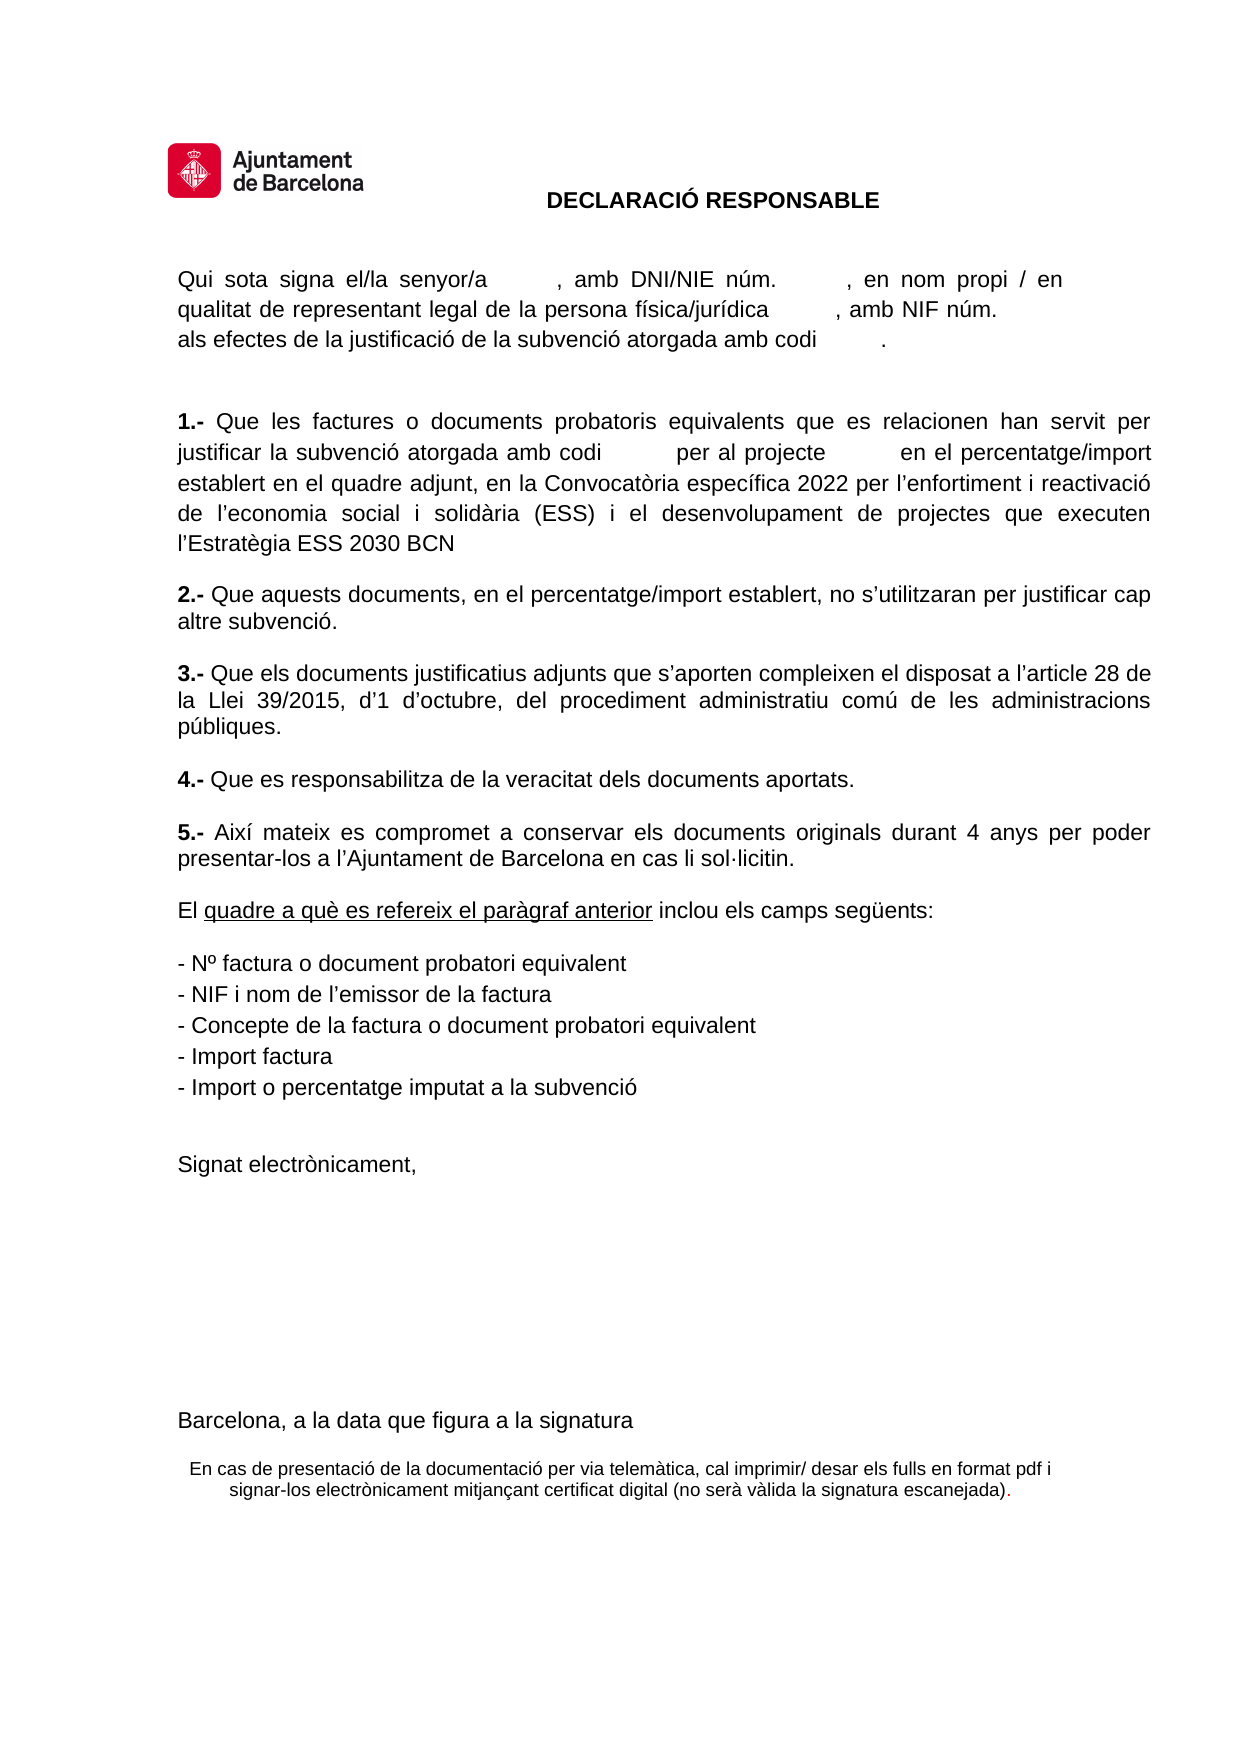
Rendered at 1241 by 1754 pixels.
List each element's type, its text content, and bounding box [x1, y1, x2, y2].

text 1.- Que les factures o documents probatoris equivalents que es relacionen han servit per justificar la subvenció atorgada amb codi per al projecte en el percentatge/import establert en el quadre adjunt, en la Convocatòria específica 2022 per l’enfortiment i reactivació de l’economia social i solidària (ESS) i el desenvolupament de projectes que executen l’Estratègia ESS 2030 BCN [177, 408, 1152, 557]
text 2.- Que aquests documents, en el percentatge/import establert, no s’utilitzaran per justificar cap altre subvenció. [177, 581, 1152, 634]
text - Import factura [177, 1043, 1152, 1069]
text 5.- Així mateix es compromet a conservar els documents originals durant 4 anys per poder presentar-los a l’Ajuntament de Barcelona en cas li sol·licitin. [177, 818, 1152, 871]
text - Nº factura o document probatori equivalent [177, 950, 1152, 977]
picture [167, 143, 364, 198]
text El quadre a què es refereix el paràgraf anterior inclou els camps següents: [177, 897, 1152, 924]
text - NIF i nom de l’emissor de la factura [177, 981, 1152, 1007]
text Barcelona, a la data que figura a la signatura [177, 1407, 1063, 1433]
text 3.- Que els documents justificatius adjunts que s’aporten compleixen el disposat a l’article 28 de la Llei 39/2015, d’1 d’octubre, del procediment administratiu comú de les administracions públiques. [177, 660, 1152, 739]
text 4.- Que es responsabilitza de la veracitat dels documents aportats. [177, 766, 1152, 792]
text - Import o percentatge imputat a la subvenció [177, 1074, 1152, 1100]
text Signat electrònicament, [177, 1151, 1063, 1178]
text En cas de presentació de la documentació per via telemàtica, cal imprimir/ desar els fulls en format pdf i signar-los electrònicament mitjançant certificat digital (no serà vàlida la signatura escanejada). [177, 1458, 1063, 1501]
title DECLARACIÓ RESPONSABLE [177, 187, 1063, 213]
text - Concepte de la factura o document probatori equivalent [177, 1012, 1152, 1038]
text Qui sota signa el/la senyor/a , amb DNI/NIE núm. , en nom propi / en qualitat de representant legal de la persona física/jurídica , amb NIF núm. als efectes de la justificació de la subvenció atorgada amb codi . [177, 266, 1063, 353]
